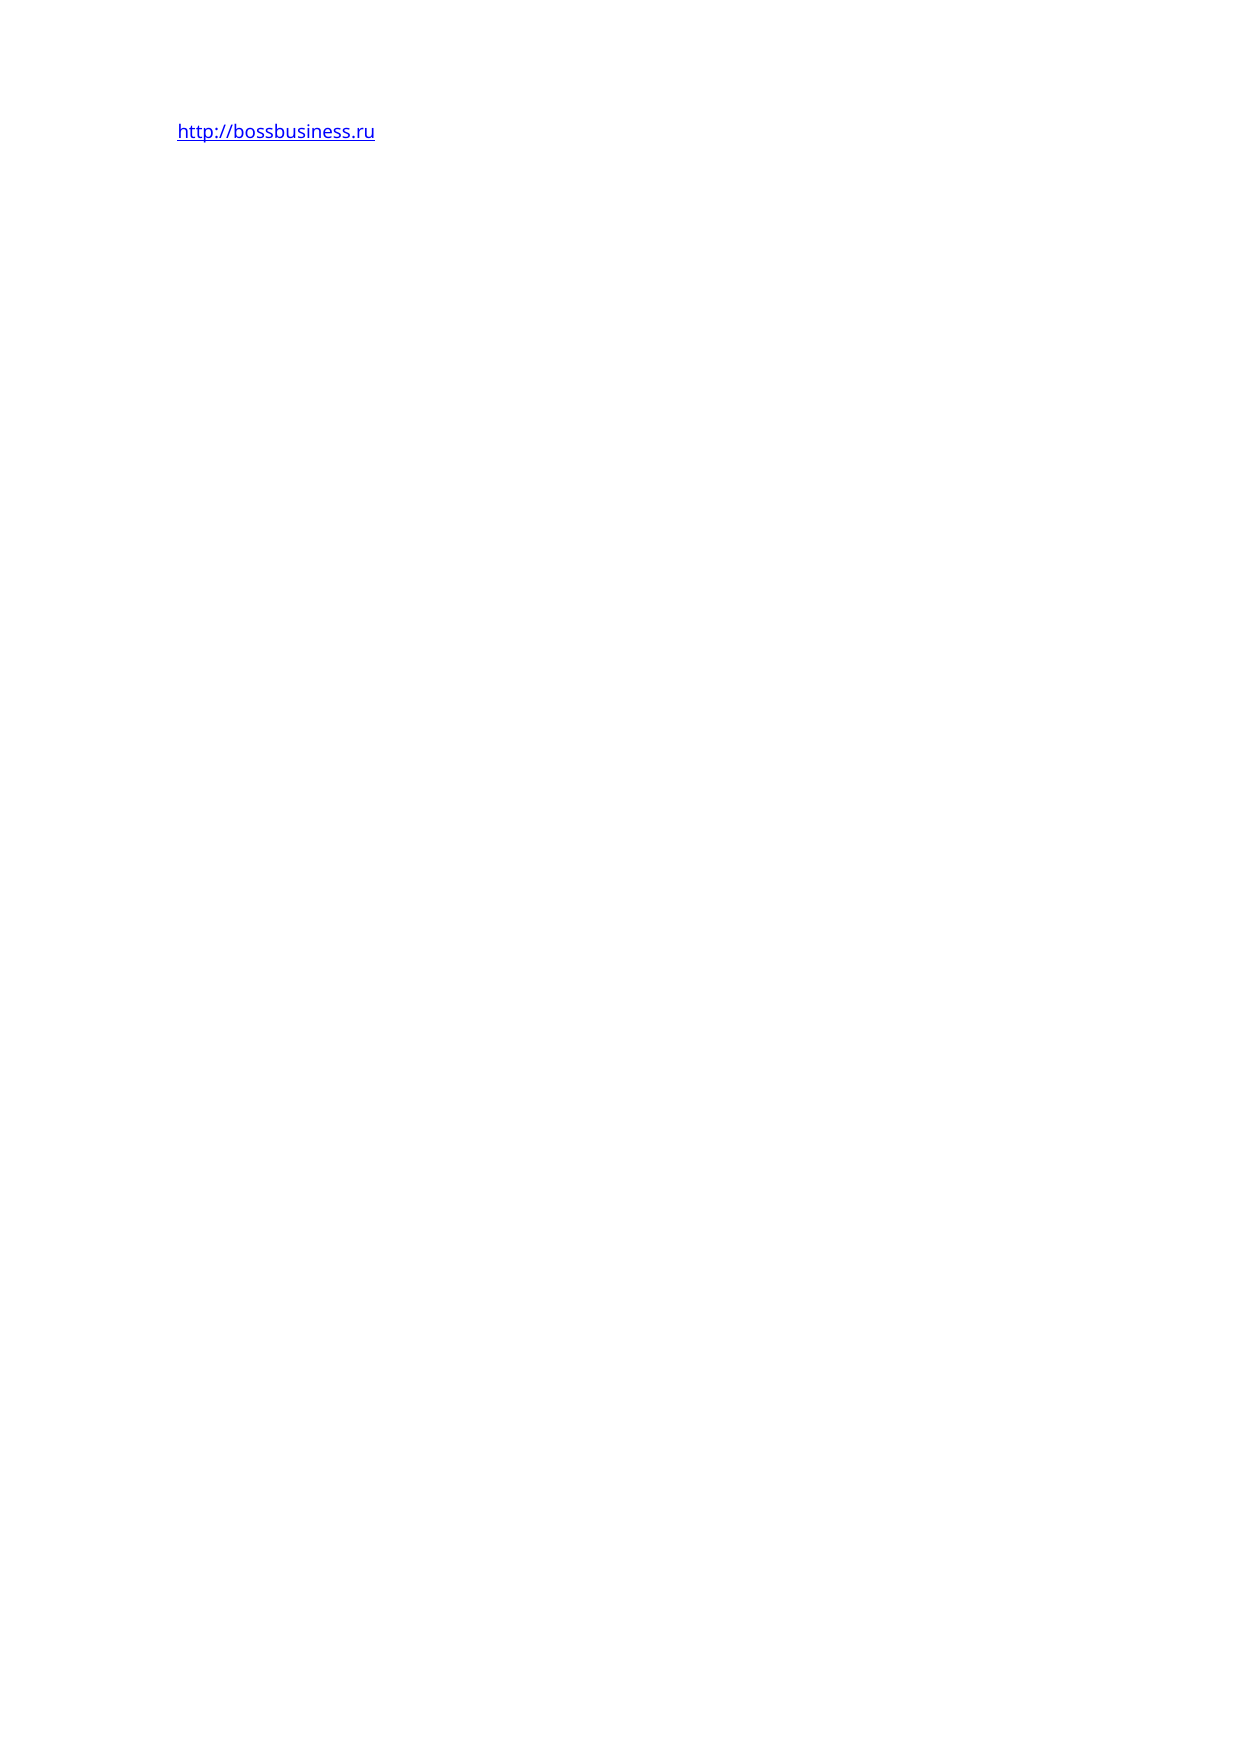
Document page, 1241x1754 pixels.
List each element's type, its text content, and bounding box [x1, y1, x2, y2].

text http://bossbusiness.ru [177, 118, 1152, 144]
